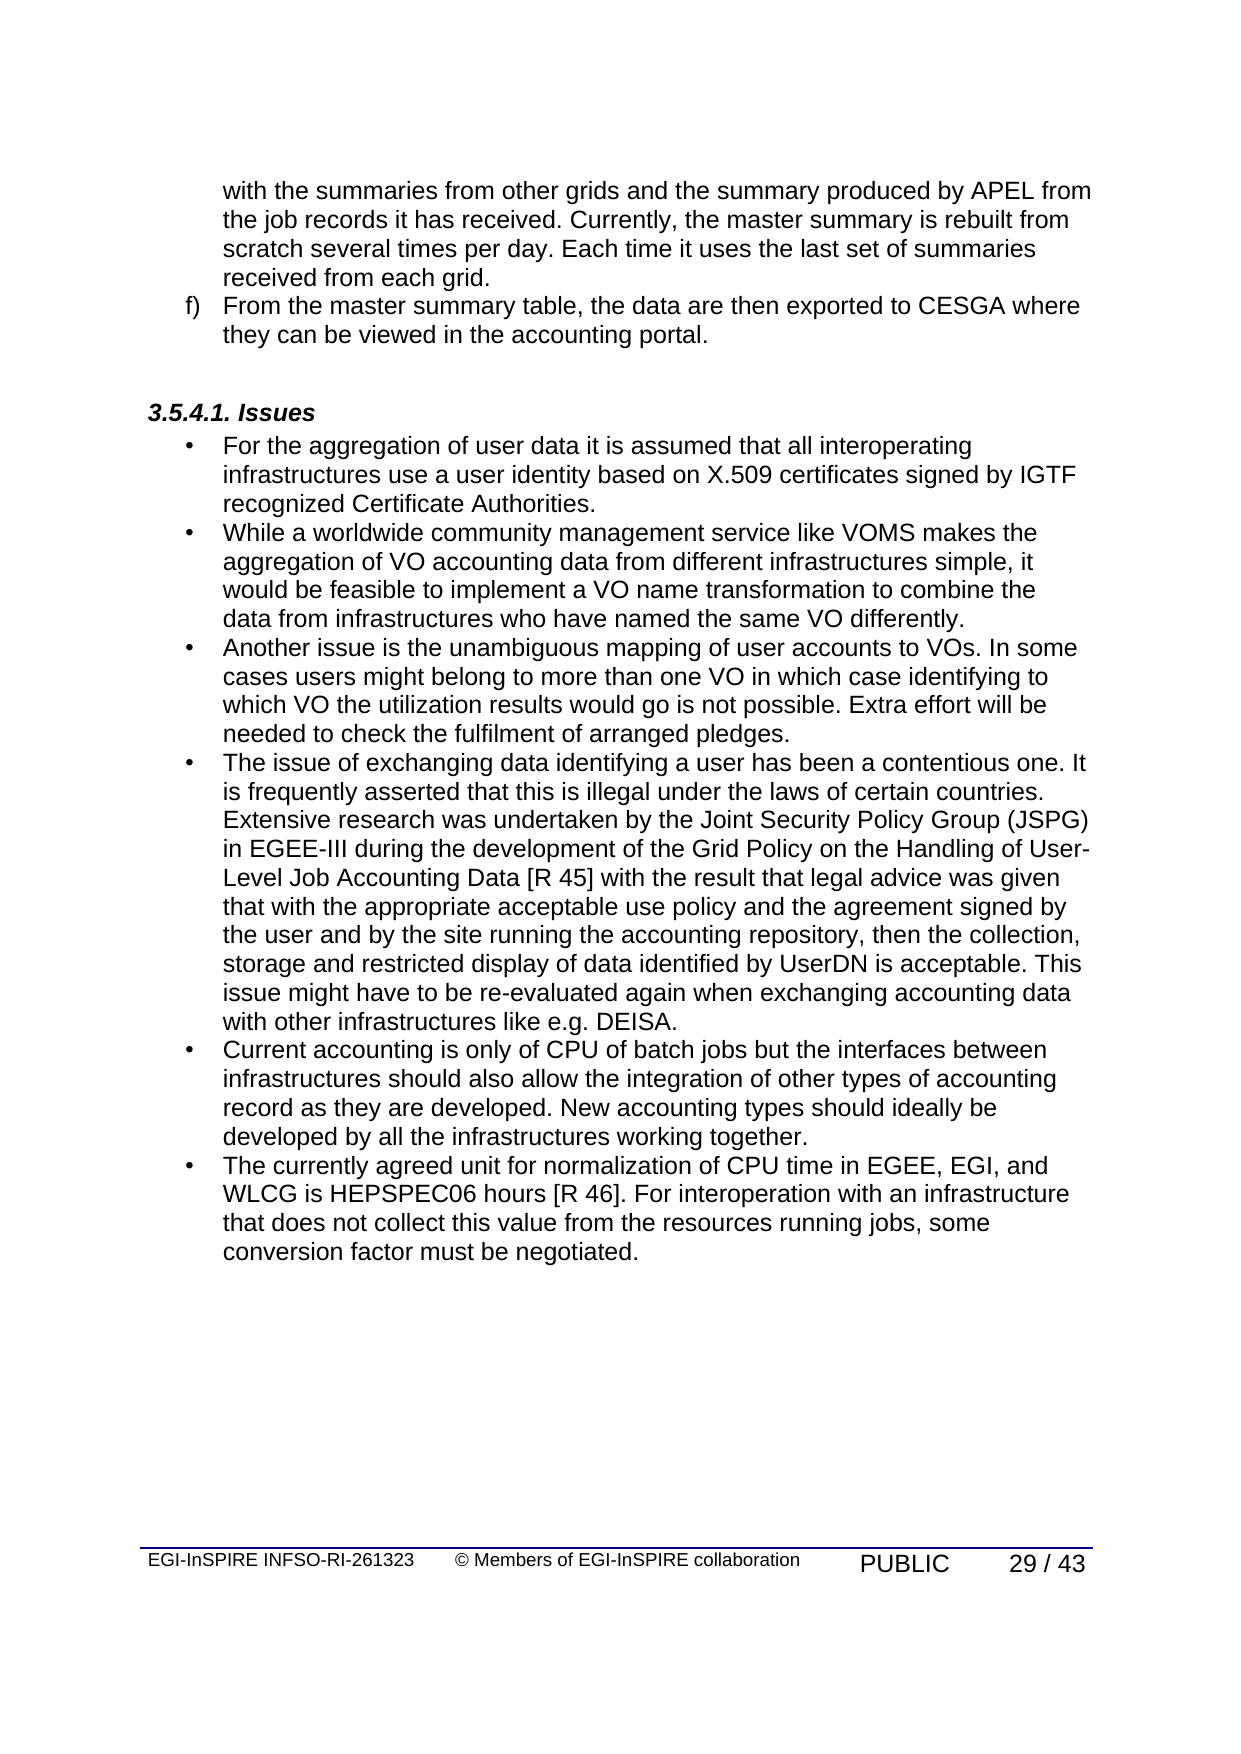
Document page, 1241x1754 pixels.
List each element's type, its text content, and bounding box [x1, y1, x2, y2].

list with the summaries from other grids and the summary produced by APEL from the job records it has received. Currently, the master summary is rebuilt from scratch several times per day. Each time it uses the last set of summaries received from each grid. [185, 176, 1093, 291]
list The issue of exchanging data identifying a user has been a contentious one. It is frequently asserted that this is illegal under the laws of certain countries. Extensive research was undertaken by the Joint Security Policy Group (JSPG) in EGEE-III during the development of the Grid Policy on the Handling of User-Level Job Accounting Data [R 45] with the result that legal advice was given that with the appropriate acceptable use policy and the agreement signed by the user and by the site running the accounting repository, then the collection, storage and restricted display of data identified by UserDN is acceptable. This issue might have to be re-evaluated again when exchanging accounting data with other infrastructures like e.g. DEISA. [185, 748, 1093, 1036]
subtitle Issues [148, 398, 1093, 427]
list While a worldwide community management service like VOMS makes the aggregation of VO accounting data from different infrastructures simple, it would be feasible to implement a VO name transformation to combine the data from infrastructures who have named the same VO differently. [185, 518, 1093, 633]
list The currently agreed unit for normalization of CPU time in EGEE, EGI, and WLCG is HEPSPEC06 hours [R 46]. For interoperation with an infrastructure that does not collect this value from the resources running jobs, some conversion factor must be negotiated. [185, 1151, 1093, 1266]
list For the aggregation of user data it is assumed that all interoperating infrastructures use a user identity based on X.509 certificates signed by IGTF recognized Certificate Authorities. [185, 431, 1093, 518]
list Current accounting is only of CPU of batch jobs but the interfaces between infrastructures should also allow the integration of other types of accounting record as they are developed. New accounting types should ideally be developed by all the infrastructures working together. [185, 1036, 1093, 1151]
list Another issue is the unambiguous mapping of user accounts to VOs. In some cases users might belong to more than one VO in which case identifying to which VO the utilization results would go is not possible. Extra effort will be needed to check the fulfilment of arranged pledges. [185, 633, 1093, 748]
list From the master summary table, the data are then exported to CESGA where they can be viewed in the accounting portal. [185, 291, 1093, 349]
